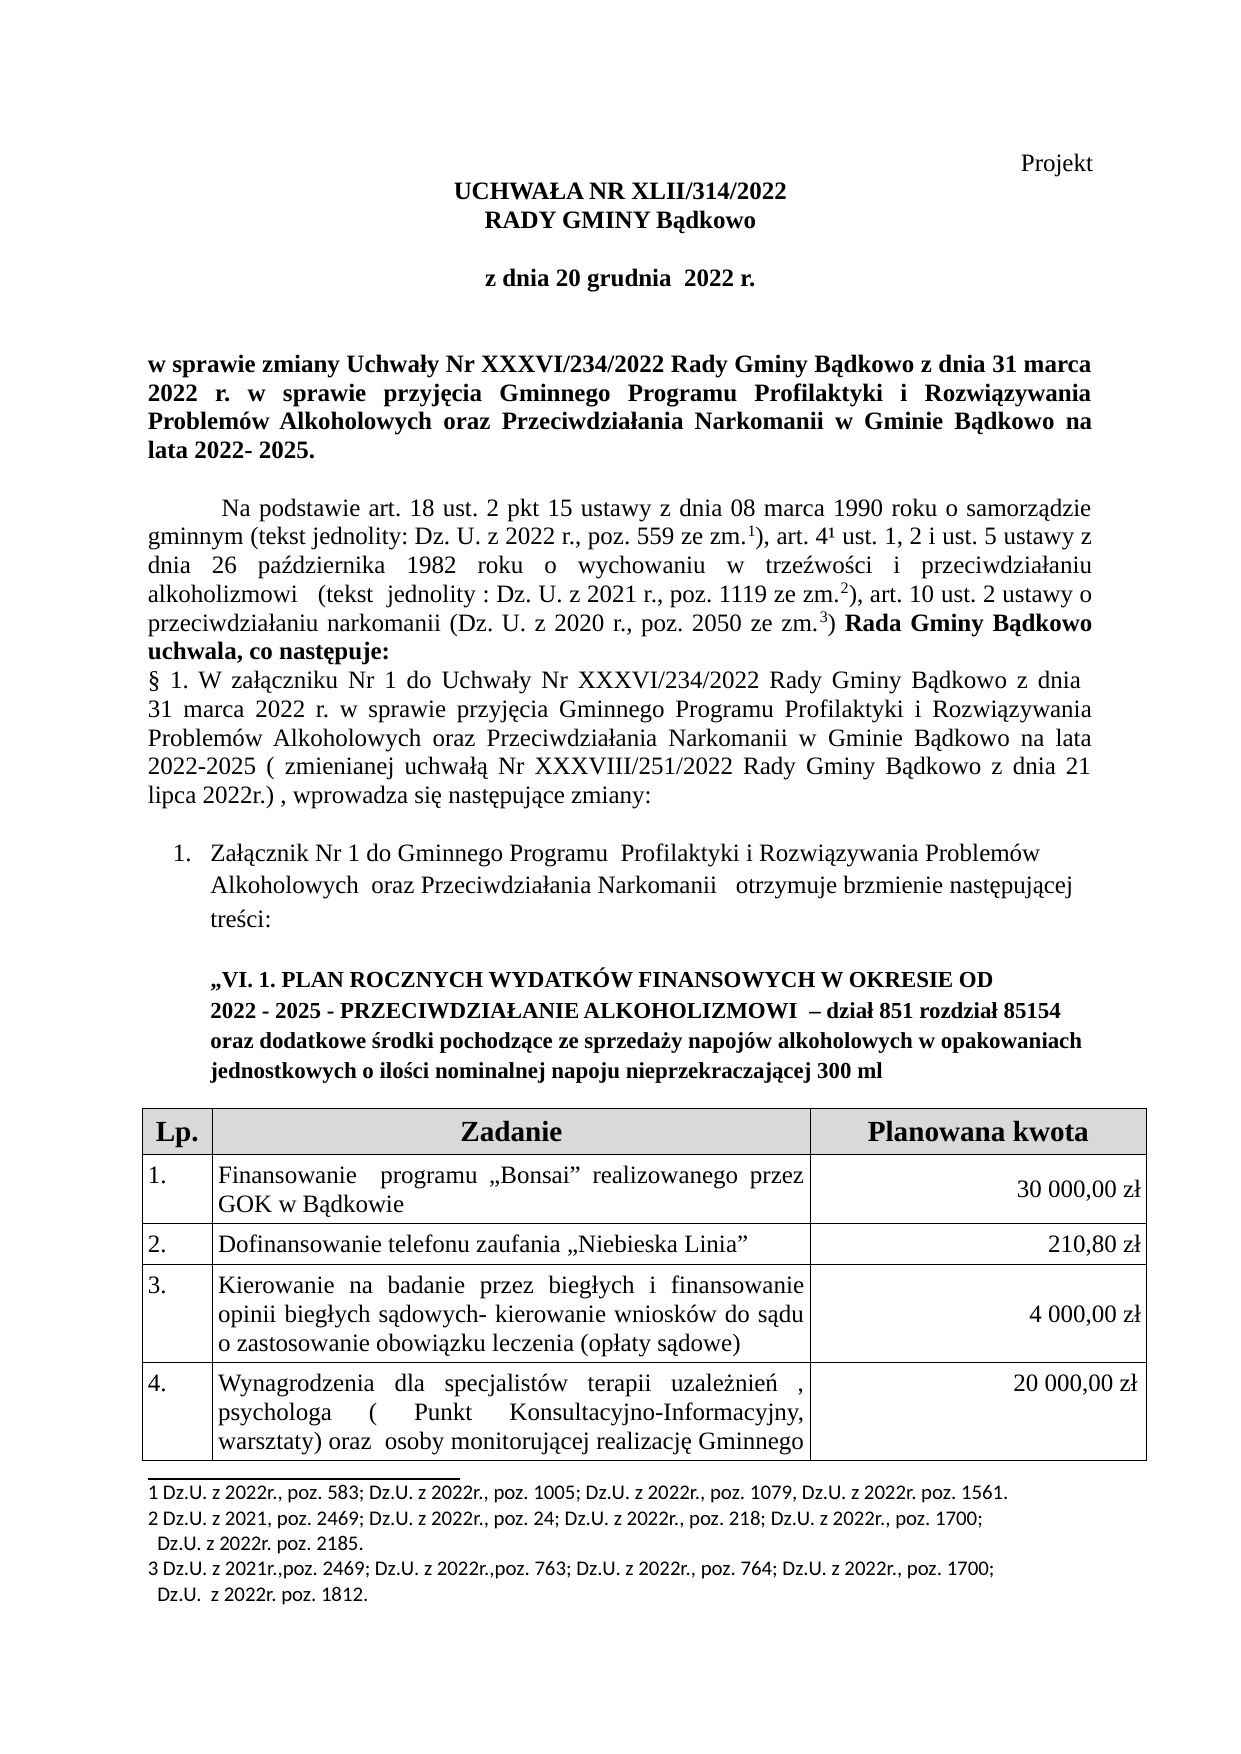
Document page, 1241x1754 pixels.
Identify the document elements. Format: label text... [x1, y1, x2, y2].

table_cell Dofinansowanie telefonu zaufania „Niebieska Linia” [213, 1224, 810, 1264]
table_cell Finansowanie programu „Bonsai” realizowanego przez GOK w Bądkowie [213, 1155, 810, 1223]
table_cell 2. [143, 1224, 212, 1264]
table_cell 20 000,00 zł [811, 1363, 1146, 1460]
table_header Lp. [143, 1109, 212, 1154]
list Załącznik Nr 1 do Gminnego Programu Profilaktyki i Rozwiązywania Problemów Alkoholowych oraz Przeciwdziałania Narkomanii otrzymuje brzmienie następującej treści: „VI. 1. PLAN ROCZNYCH WYDATKÓW FINANSOWYCH W OKRESIE OD 2022 - 2025 - PRZECIWDZIAŁANIE ALKOHOLIZMOWI – dział 851 rozdział 85154 oraz dodatkowe środki pochodzące ze sprzedaży napojów alkoholowych w opakowaniach jednostkowych o ilości nominalnej napoju nieprzekraczającej 300 ml [173, 838, 1093, 1083]
table_header Planowana kwota [811, 1109, 1146, 1154]
text UCHWAŁA NR XLII/314/2022 [148, 176, 1093, 205]
text Na podstawie art. 18 ust. 2 pkt 15 ustawy z dnia 08 marca 1990 roku o samorządzie gminnym (tekst jednolity: Dz. U. z 2022 r., poz. 559 ze zm.), art. 4¹ ust. 1, 2 i ust. 5 ustawy z dnia 26 października 1982 roku o wychowaniu w trzeźwości i przeciwdziałaniu alkoholizmowi (tekst jednolity : Dz. U. z 2021 r., poz. 1119 ze zm.), art. 10 ust. 2 ustawy o przeciwdziałaniu narkomanii (Dz. U. z 2020 r., poz. 2050 ze zm.) Rada Gminy Bądkowo uchwala, co następuje: [148, 493, 1093, 665]
text w sprawie zmiany Uchwały Nr XXXVI/234/2022 Rady Gminy Bądkowo z dnia 31 marca 2022 r. w sprawie przyjęcia Gminnego Programu Profilaktyki i Rozwiązywania Problemów Alkoholowych oraz Przeciwdziałania Narkomanii w Gminie Bądkowo na lata 2022- 2025. [148, 349, 1093, 464]
text § 1. W załączniku Nr 1 do Uchwały Nr XXXVI/234/2022 Rady Gminy Bądkowo z dnia 31 marca 2022 r. w sprawie przyjęcia Gminnego Programu Profilaktyki i Rozwiązywania Problemów Alkoholowych oraz Przeciwdziałania Narkomanii w Gminie Bądkowo na lata 2022-2025 ( zmienianej uchwałą Nr XXXVIII/251/2022 Rady Gminy Bądkowo z dnia 21 lipca 2022r.) , wprowadza się następujące zmiany: [148, 665, 1093, 809]
table_cell 4 000,00 zł [811, 1265, 1146, 1362]
text Dz.U. z 2021r.,poz. 2469; Dz.U. z 2022r.,poz. 763; Dz.U. z 2022r., poz. 764; Dz.U. z 2022r., poz. 1700; Dz.U. z 2022r. poz. 1812. [148, 1556, 1093, 1606]
text Projekt [148, 148, 1093, 176]
table_cell 1. [143, 1155, 212, 1223]
table_cell Kierowanie na badanie przez biegłych i finansowanie opinii biegłych sądowych- kierowanie wniosków do sądu o zastosowanie obowiązku leczenia (opłaty sądowe) [213, 1265, 810, 1362]
table_cell Wynagrodzenia dla specjalistów terapii uzależnień , psychologa ( Punkt Konsultacyjno-Informacyjny, warsztaty) oraz osoby monitorującej realizację Gminnego [213, 1363, 810, 1460]
table_cell 210,80 zł [811, 1224, 1146, 1264]
text z dnia 20 grudnia 2022 r. [148, 263, 1093, 291]
table_cell 3. [143, 1265, 212, 1362]
table_header Zadanie [213, 1109, 810, 1154]
table_cell 30 000,00 zł [811, 1155, 1146, 1223]
text Dz.U. z 2022r., poz. 583; Dz.U. z 2022r., poz. 1005; Dz.U. z 2022r., poz. 1079, Dz.U. z 2022r. poz. 1561. [148, 1479, 1093, 1505]
text Dz.U. z 2021, poz. 2469; Dz.U. z 2022r., poz. 24; Dz.U. z 2022r., poz. 218; Dz.U. z 2022r., poz. 1700; Dz.U. z 2022r. poz. 2185. [148, 1505, 1093, 1556]
table_cell 4. [143, 1363, 212, 1460]
text RADY GMINY Bądkowo [148, 205, 1093, 234]
